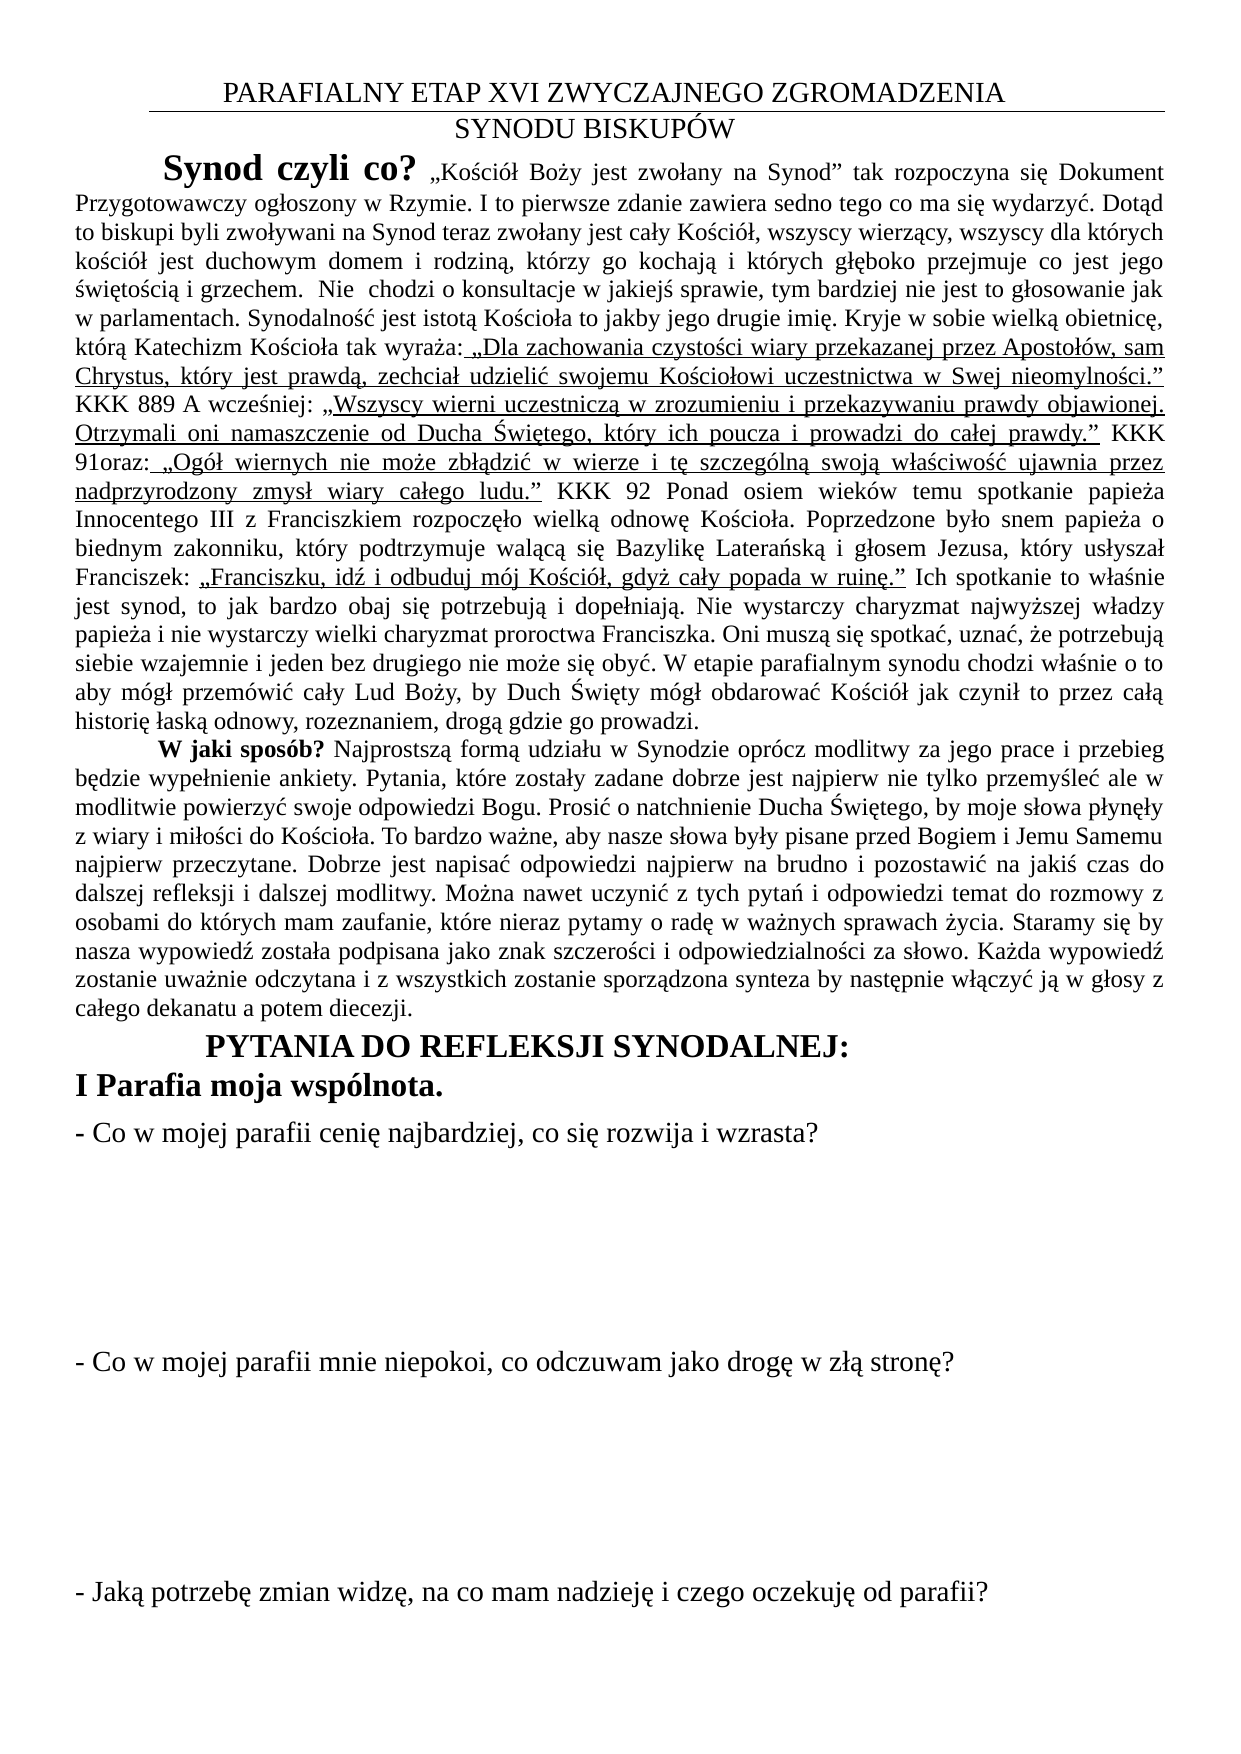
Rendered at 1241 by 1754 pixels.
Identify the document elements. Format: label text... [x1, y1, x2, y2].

text - Co w mojej parafii mnie niepokoi, co odczuwam jako drogę w złą stronę? [75, 1344, 1165, 1378]
text PYTANIA DO REFLEKSJI SYNODALNEJ: [75, 1022, 1165, 1065]
text Synod czyli co? „Kościół Boży jest zwołany na Synod” tak rozpoczyna się Dokument Przygotowawczy ogłoszony w Rzymie. I to pierwsze zdanie zawiera sedno tego co ma się wydarzyć. Dotąd to biskupi byli zwoływani na Synod teraz zwołany jest cały Kościół, wszyscy wierzący, wszyscy dla których kościół jest duchowym domem i rodziną, którzy go kochają i których głęboko przejmuje co jest jego świętością i grzechem. Nie chodzi o konsultacje w jakiejś sprawie, tym bardziej nie jest to głosowanie jak w parlamentach. Synodalność jest istotą Kościoła to jakby jego drugie imię. Kryje w sobie wielką obietnicę, którą Katechizm Kościoła tak wyraża: „Dla zachowania czystości wiary przekazanej przez Apostołów, sam Chrystus, który jest prawdą, zechciał udzielić swojemu Kościołowi uczestnictwa w Swej nieomylności.” KKK 889 A wcześniej: „Wszyscy wierni uczestniczą w zrozumieniu i przekazywaniu prawdy objawionej. Otrzymali oni namaszczenie od Ducha Świętego, który ich poucza i prowadzi do całej prawdy.” KKK 91oraz: „Ogół wiernych nie może zbłądzić w wierze i tę szczególną swoją właściwość ujawnia przez nadprzyrodzony zmysł wiary całego ludu.” KKK 92 Ponad osiem wieków temu spotkanie papieża Innocentego III z Franciszkiem rozpoczęło wielką odnowę Kościoła. Poprzedzone było snem papieża o biednym zakonniku, który podtrzymuje walącą się Bazylikę Laterańską i głosem Jezusa, który usłyszał Franciszek: „Franciszku, idź i odbuduj mój Kościół, gdyż cały popada w ruinę.” Ich spotkanie to właśnie jest synod, to jak bardzo obaj się potrzebują i dopełniają. Nie wystarczy charyzmat najwyższej władzy papieża i nie wystarczy wielki charyzmat proroctwa Franciszka. Oni muszą się spotkać, uznać, że potrzebują siebie wzajemnie i jeden bez drugiego nie może się obyć. W etapie parafialnym synodu chodzi właśnie o to aby mógł przemówić cały Lud Boży, by Duch Święty mógł obdarować Kościół jak czynił to przez całą historię łaską odnowy, rozeznaniem, drogą gdzie go prowadzi. [75, 145, 1165, 734]
text PARAFIALNY ETAP XVI ZWYCZAJNEGO ZGROMADZENIA [149, 75, 1165, 111]
text SYNODU BISKUPÓW [75, 112, 1165, 145]
text - Jaką potrzebę zmian widzę, na co mam nadzieję i czego oczekuję od parafii? [75, 1574, 1165, 1607]
text I Parafia moja wspólnota. [75, 1065, 1165, 1103]
text W jaki sposób? Najprostszą formą udziału w Synodzie oprócz modlitwy za jego prace i przebieg będzie wypełnienie ankiety. Pytania, które zostały zadane dobrze jest najpierw nie tylko przemyśleć ale w modlitwie powierzyć swoje odpowiedzi Bogu. Prosić o natchnienie Ducha Świętego, by moje słowa płynęły z wiary i miłości do Kościoła. To bardzo ważne, aby nasze słowa były pisane przed Bogiem i Jemu Samemu najpierw przeczytane. Dobrze jest napisać odpowiedzi najpierw na brudno i pozostawić na jakiś czas do dalszej refleksji i dalszej modlitwy. Można nawet uczynić z tych pytań i odpowiedzi temat do rozmowy z osobami do których mam zaufanie, które nieraz pytamy o radę w ważnych sprawach życia. Staramy się by nasza wypowiedź została podpisana jako znak szczerości i odpowiedzialności za słowo. Każda wypowiedź zostanie uważnie odczytana i z wszystkich zostanie sporządzona synteza by następnie włączyć ją w głosy z całego dekanatu a potem diecezji. [75, 734, 1165, 1022]
text - Co w mojej parafii cenię najbardziej, co się rozwija i wzrasta? [75, 1115, 1165, 1149]
